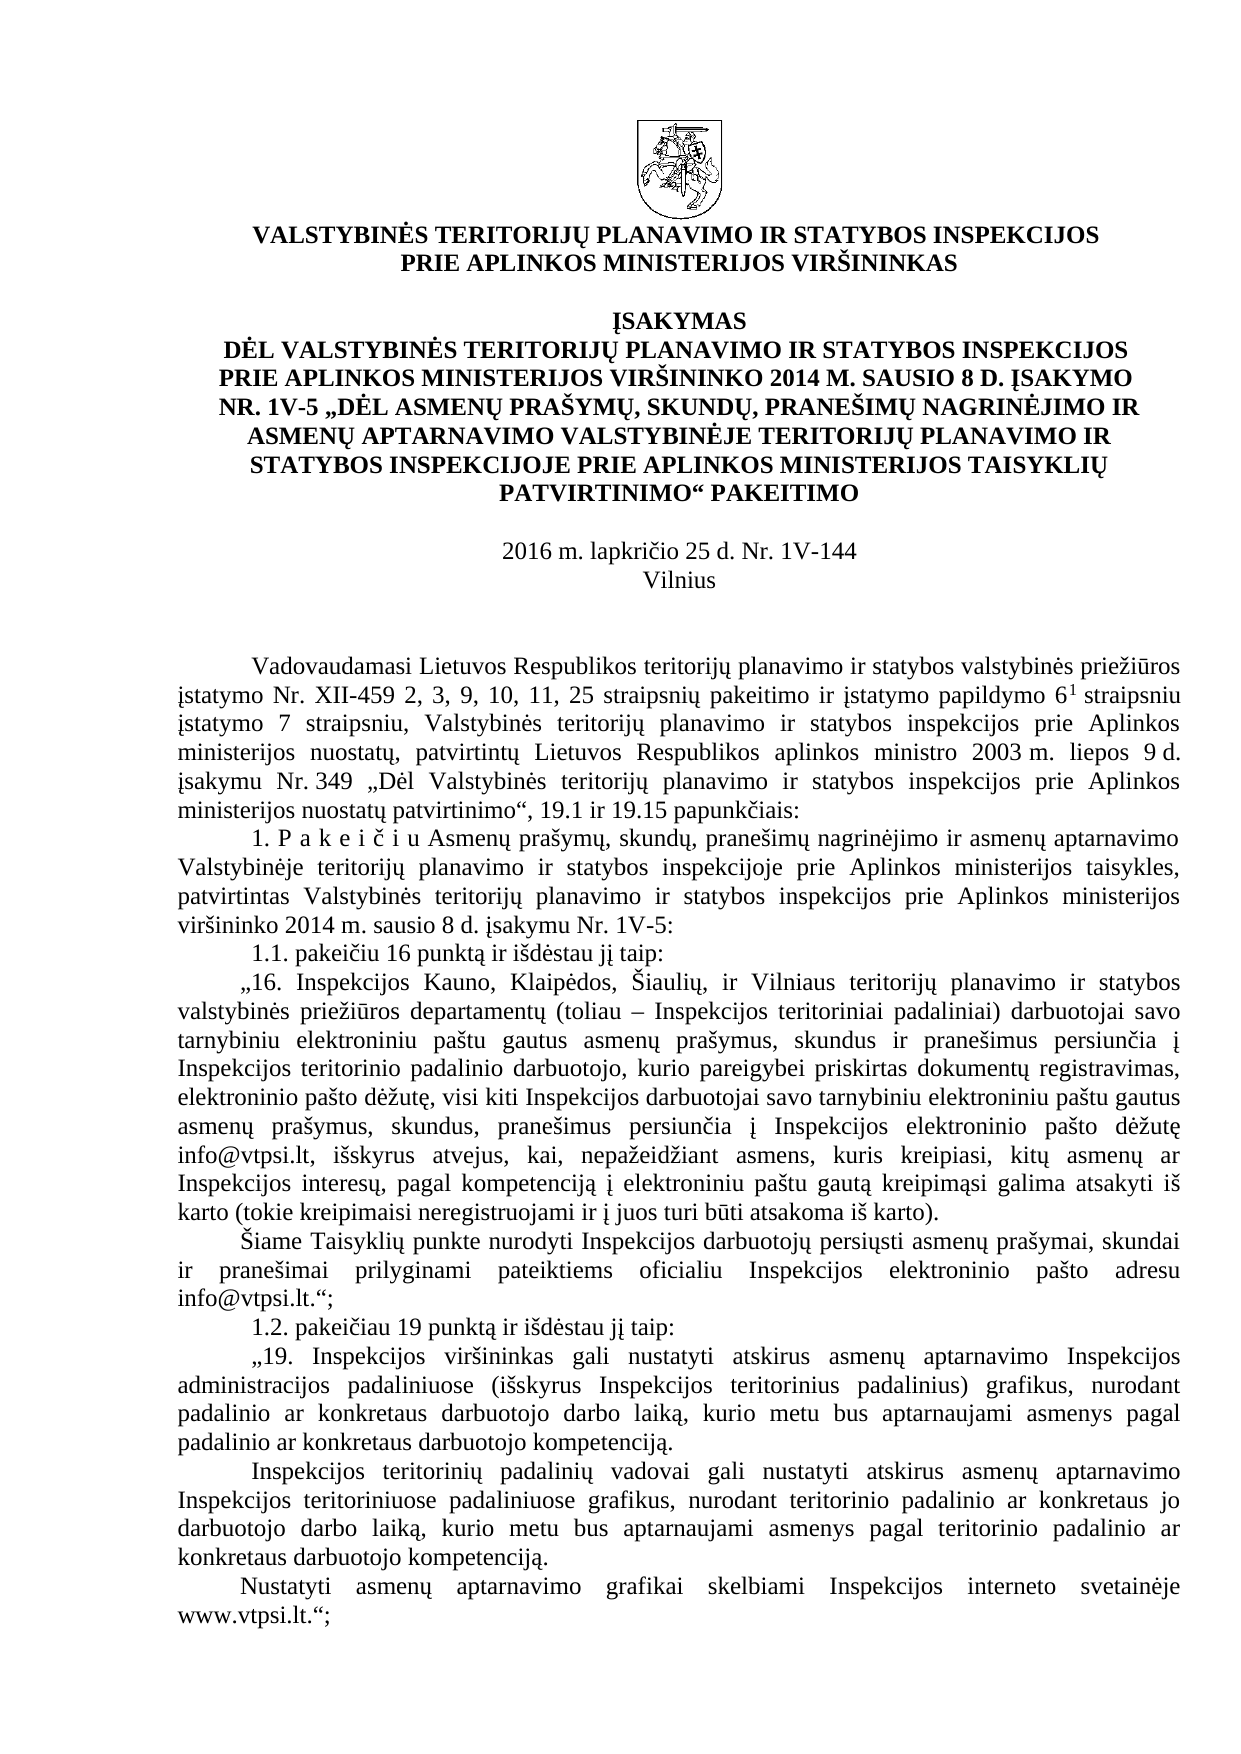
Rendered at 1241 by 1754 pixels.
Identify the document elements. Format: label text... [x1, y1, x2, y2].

text prie aplinkos ministerijos viršininkas [177, 248, 1181, 277]
text ĮSAKYMAS [177, 306, 1181, 335]
text PRIE APLINKOS MINISTERIJOS VIRŠININKO 2014 M. SAUSIO 8 D. ĮSAKYMO [177, 363, 1181, 392]
text valstybinės teritorijų planavimo ir statybos inspekcijos [177, 220, 1181, 248]
text 1.2. pakeičiau 19 punktą ir išdėstau jį taip: [177, 1312, 1181, 1341]
text 1. P a k e i č i u Asmenų prašymų, skundų, pranešimų nagrinėjimo ir asmenų aptarnavimo Valstybinėje teritorijų planavimo ir statybos inspekcijoje prie Aplinkos ministerijos taisykles, patvirtintas Valstybinės teritorijų planavimo ir statybos inspekcijos prie Aplinkos ministerijos viršininko 2014 m. sausio 8 d. įsakymu Nr. 1V-5: [177, 823, 1181, 938]
text DĖL VALSTYBINĖS TERITORIJŲ PLANAVIMO IR STATYBOS INSPEKCIJOS [177, 335, 1181, 363]
text Vadovaudamasi Lietuvos Respublikos teritorijų planavimo ir statybos valstybinės priežiūros įstatymo Nr. XII-459 2, 3, 9, 10, 11, 25 straipsnių pakeitimo ir įstatymo papildymo 61 straipsniu įstatymo 7 straipsniu, Valstybinės teritorijų planavimo ir statybos inspekcijos prie Aplinkos ministerijos nuostatų, patvirtintų Lietuvos Respublikos aplinkos ministro 2003 m. liepos 9 d. įsakymu Nr. 349 „Dėl Valstybinės teritorijų planavimo ir statybos inspekcijos prie Aplinkos ministerijos nuostatų patvirtinimo“, 19.1 ir 19.15 papunkčiais: [177, 651, 1181, 823]
text „19. Inspekcijos viršininkas gali nustatyti atskirus asmenų aptarnavimo Inspekcijos administracijos padaliniuose (išskyrus Inspekcijos teritorinius padalinius) grafikus, nurodant padalinio ar konkretaus darbuotojo darbo laiką, kurio metu bus aptarnaujami asmenys pagal padalinio ar konkretaus darbuotojo kompetenciją. [177, 1341, 1181, 1456]
text Inspekcijos teritorinių padalinių vadovai gali nustatyti atskirus asmenų aptarnavimo Inspekcijos teritoriniuose padaliniuose grafikus, nurodant teritorinio padalinio ar konkretaus jo darbuotojo darbo laiką, kurio metu bus aptarnaujami asmenys pagal teritorinio padalinio ar konkretaus darbuotojo kompetenciją. [177, 1456, 1181, 1571]
text „16. Inspekcijos Kauno, Klaipėdos, Šiaulių, ir Vilniaus teritorijų planavimo ir statybos valstybinės priežiūros departamentų (toliau – Inspekcijos teritoriniai padaliniai) darbuotojai savo tarnybiniu elektroniniu paštu gautus asmenų prašymus, skundus ir pranešimus persiunčia į Inspekcijos teritorinio padalinio darbuotojo, kurio pareigybei priskirtas dokumentų registravimas, elektroninio pašto dėžutę, visi kiti Inspekcijos darbuotojai savo tarnybiniu elektroniniu paštu gautus asmenų prašymus, skundus, pranešimus persiunčia į Inspekcijos elektroninio pašto dėžutę info@vtpsi.lt, išskyrus atvejus, kai, nepažeidžiant asmens, kuris kreipiasi, kitų asmenų ar Inspekcijos interesų, pagal kompetenciją į elektroniniu paštu gautą kreipimąsi galima atsakyti iš karto (tokie kreipimaisi neregistruojami ir į juos turi būti atsakoma iš karto). [177, 967, 1181, 1226]
text Šiame Taisyklių punkte nurodyti Inspekcijos darbuotojų persiųsti asmenų prašymai, skundai ir pranešimai prilyginami pateiktiems oficialiu Inspekcijos elektroninio pašto adresu info@vtpsi.lt.“; [177, 1226, 1181, 1312]
text 1.1. pakeičiu 16 punktą ir išdėstau jį taip: [177, 938, 1181, 967]
text 2016 m. lapkričio 25 d. Nr. 1V-144 Vilnius [177, 536, 1181, 593]
text NR. 1V-5 „DĖL ASMENŲ PRAŠYMŲ, SKUNDŲ, PRANEŠIMŲ NAGRINĖJIMO IR ASMENŲ APTARNAVIMO VALSTYBINĖJE TERITORIJŲ PLANAVIMO IR STATYBOS INSPEKCIJOJE PRIE APLINKOS MINISTERIJOS TAISYKLIŲ PATVIRTINIMO“ PAKEITIMO [177, 392, 1181, 507]
text Nustatyti asmenų aptarnavimo grafikai skelbiami Inspekcijos interneto svetainėje www.vtpsi.lt.“; [177, 1571, 1181, 1628]
